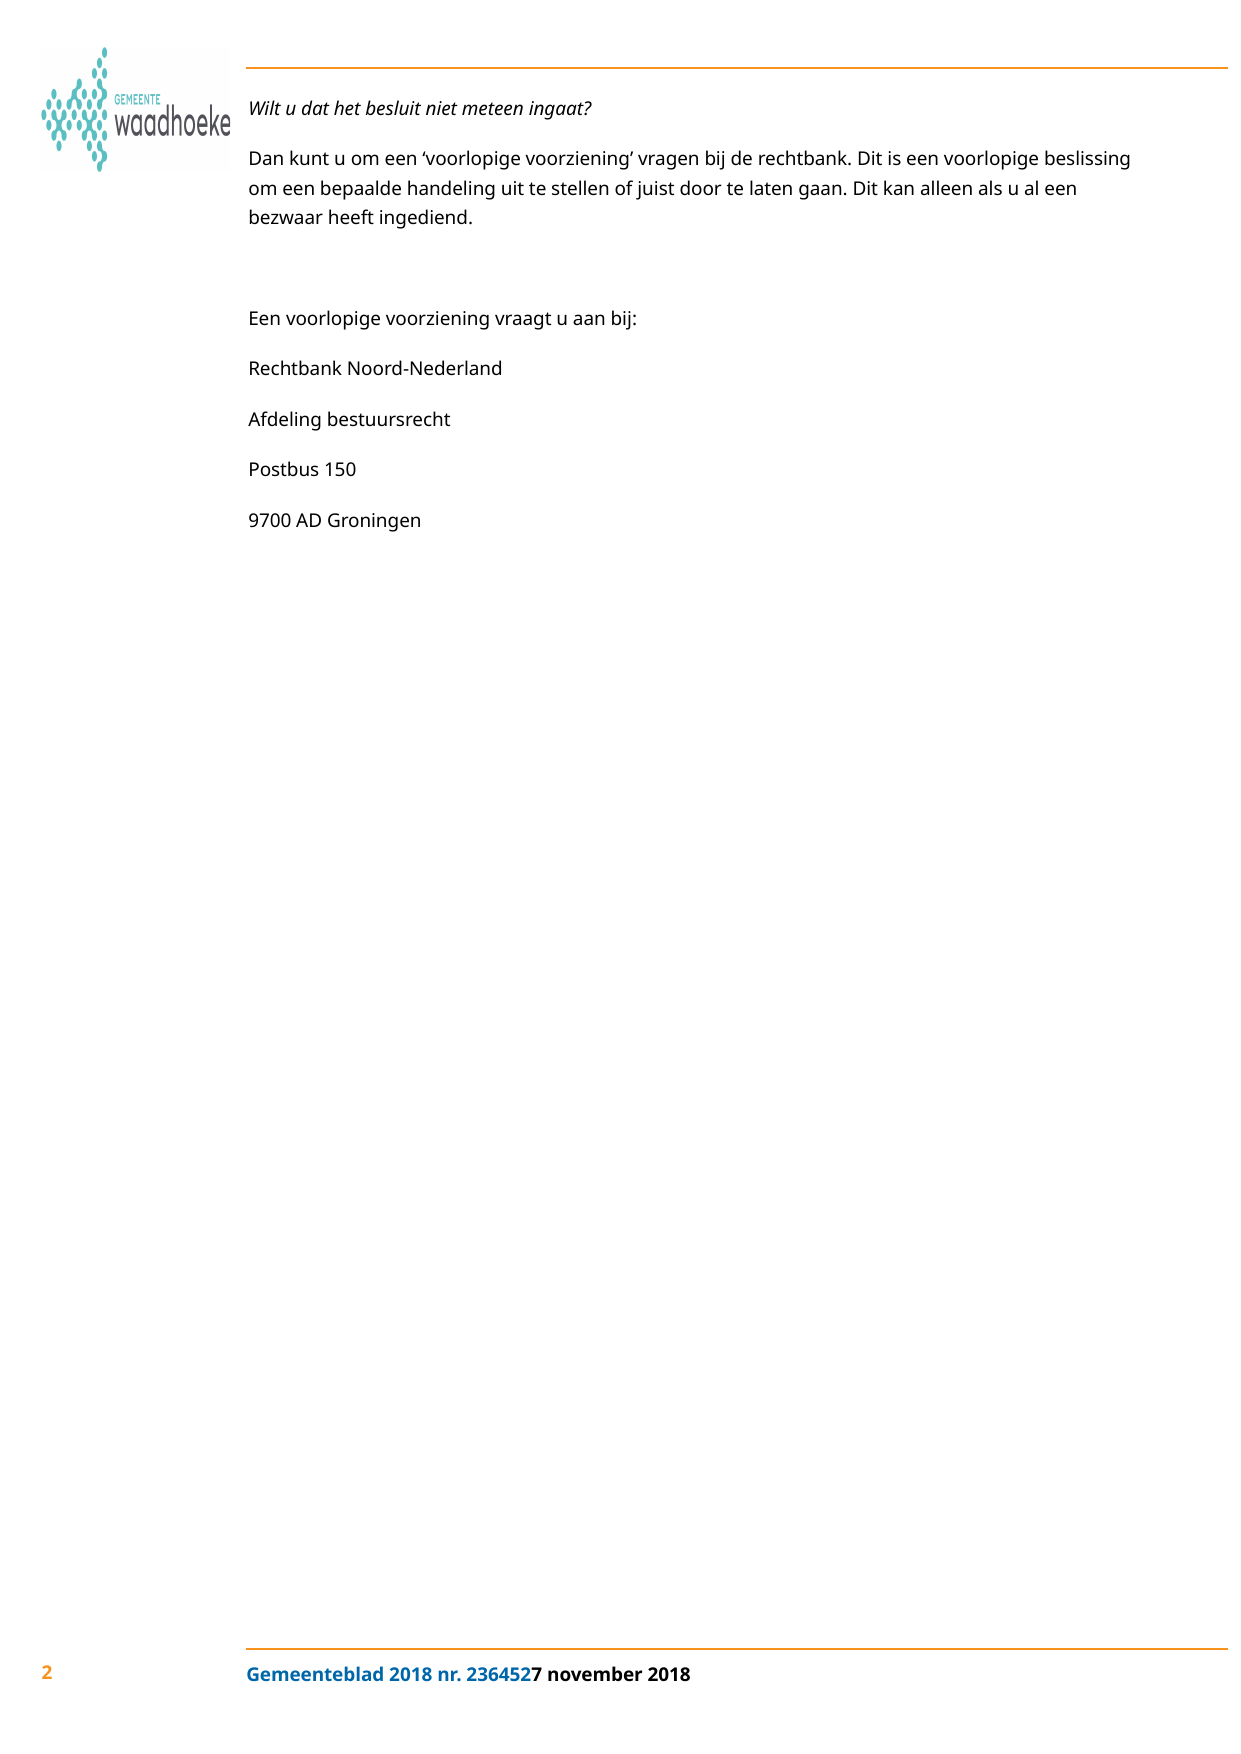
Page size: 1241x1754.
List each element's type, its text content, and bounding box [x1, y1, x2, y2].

picture [41, 47, 231, 172]
text Postbus 150 [248, 456, 1152, 482]
text Afdeling bestuursrecht [248, 406, 1152, 432]
text Rechtbank Noord-Nederland [248, 356, 1152, 381]
text 9700 AD Groningen [248, 507, 1152, 533]
text Dan kunt u om een ‘voorlopige voorziening’ vragen bij de rechtbank. Dit is een voorlopige beslissing om een bepaalde handeling uit te stellen of juist door te laten gaan. Dit kan alleen als u al een bezwaar heeft ingediend. [248, 145, 1152, 230]
text Een voorlopige voorziening vraagt u aan bij: [248, 305, 1152, 331]
text Wilt u dat het besluit niet meteen ingaat? [248, 95, 1152, 121]
